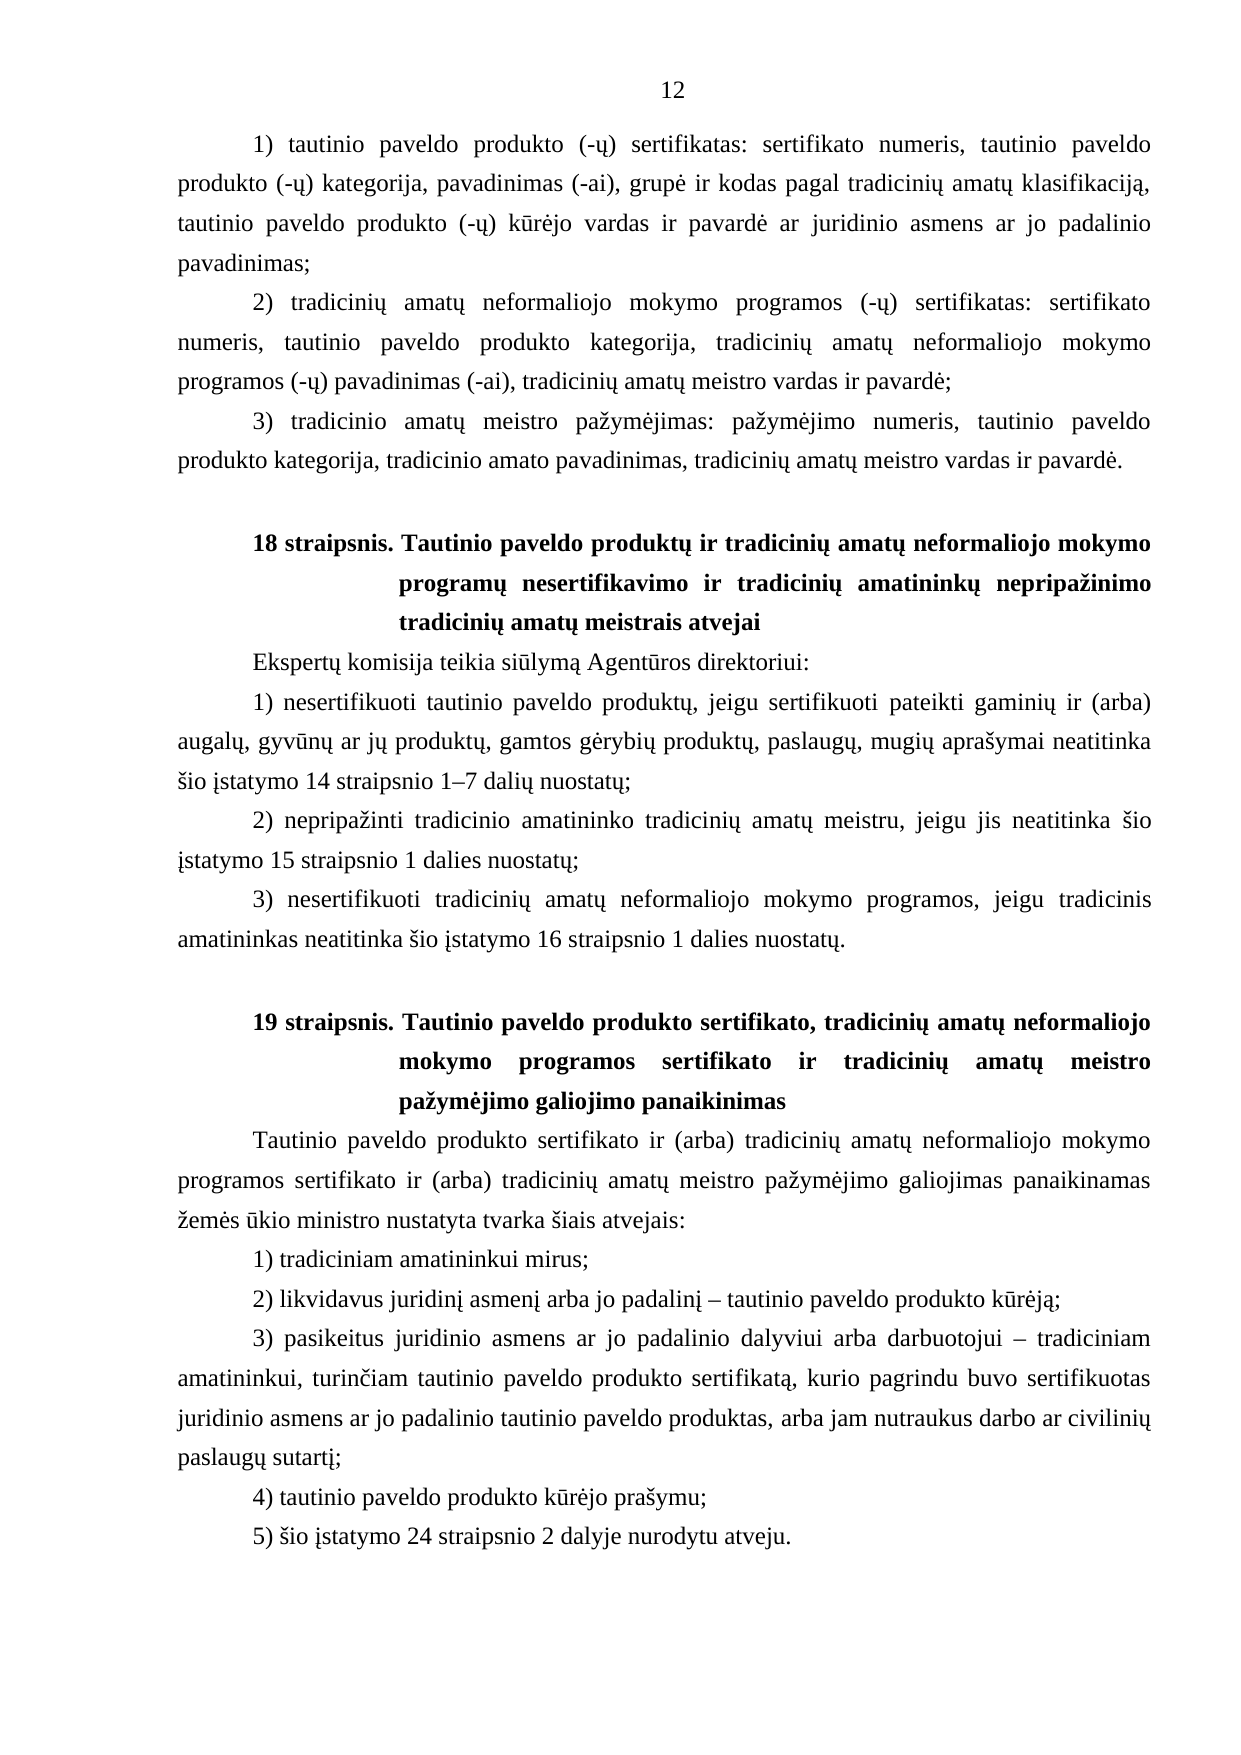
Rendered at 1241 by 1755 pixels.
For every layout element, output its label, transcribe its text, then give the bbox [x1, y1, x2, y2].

text 1) tradiciniam amatininkui mirus; [177, 1233, 1152, 1273]
text 2) tradicinių amatų neformaliojo mokymo programos (-ų) sertifikatas: sertifikato numeris, tautinio paveldo produkto kategorija, tradicinių amatų neformaliojo mokymo programos (-ų) pavadinimas (-ai), tradicinių amatų meistro vardas ir pavardė; [177, 276, 1152, 395]
text 1) nesertifikuoti tautinio paveldo produktų, jeigu sertifikuoti pateikti gaminių ir (arba) augalų, gyvūnų ar jų produktų, gamtos gėrybių produktų, paslaugų, mugių aprašymai neatitinka šio įstatymo 14 straipsnio 1–7 dalių nuostatų; [177, 676, 1152, 794]
text 3) nesertifikuoti tradicinių amatų neformaliojo mokymo programos, jeigu tradicinis amatininkas neatitinka šio įstatymo 16 straipsnio 1 dalies nuostatų. [177, 874, 1152, 953]
text 5) šio įstatymo 24 straipsnio 2 dalyje nurodytu atveju. [177, 1511, 1152, 1550]
text 4) tautinio paveldo produkto kūrėjo prašymu; [177, 1471, 1152, 1511]
text 1) tautinio paveldo produkto (-ų) sertifikatas: sertifikato numeris, tautinio paveldo produkto (-ų) kategorija, pavadinimas (-ai), grupė ir kodas pagal tradicinių amatų klasifikaciją, tautinio paveldo produkto (-ų) kūrėjo vardas ir pavardė ar juridinio asmens ar jo padalinio pavadinimas; [177, 118, 1152, 276]
text 2) likvidavus juridinį asmenį arba jo padalinį – tautinio paveldo produkto kūrėją; [177, 1273, 1152, 1313]
text 3) pasikeitus juridinio asmens ar jo padalinio dalyviui arba darbuotojui – tradiciniam amatininkui, turinčiam tautinio paveldo produkto sertifikatą, kurio pagrindu buvo sertifikuotas juridinio asmens ar jo padalinio tautinio paveldo produktas, arba jam nutraukus darbo ar civilinių paslaugų sutartį; [177, 1313, 1152, 1471]
text Ekspertų komisija teikia siūlymą Agentūros direktoriui: [177, 636, 1152, 676]
text 19 straipsnis. Tautinio paveldo produkto sertifikato, tradicinių amatų neformaliojo mokymo programos sertifikato ir tradicinių amatų meistro pažymėjimo galiojimo panaikinimas [252, 996, 1152, 1115]
text 3) tradicinio amatų meistro pažymėjimas: pažymėjimo numeris, tautinio paveldo produkto kategorija, tradicinio amato pavadinimas, tradicinių amatų meistro vardas ir pavardė. [177, 395, 1152, 474]
text 18 straipsnis. Tautinio paveldo produktų ir tradicinių amatų neformaliojo mokymo programų nesertifikavimo ir tradicinių amatininkų nepripažinimo tradicinių amatų meistrais atvejai [252, 517, 1152, 636]
text Tautinio paveldo produkto sertifikato ir (arba) tradicinių amatų neformaliojo mokymo programos sertifikato ir (arba) tradicinių amatų meistro pažymėjimo galiojimas panaikinamas žemės ūkio ministro nustatyta tvarka šiais atvejais: [177, 1115, 1152, 1233]
text 2) nepripažinti tradicinio amatininko tradicinių amatų meistru, jeigu jis neatitinka šio įstatymo 15 straipsnio 1 dalies nuostatų; [177, 794, 1152, 874]
